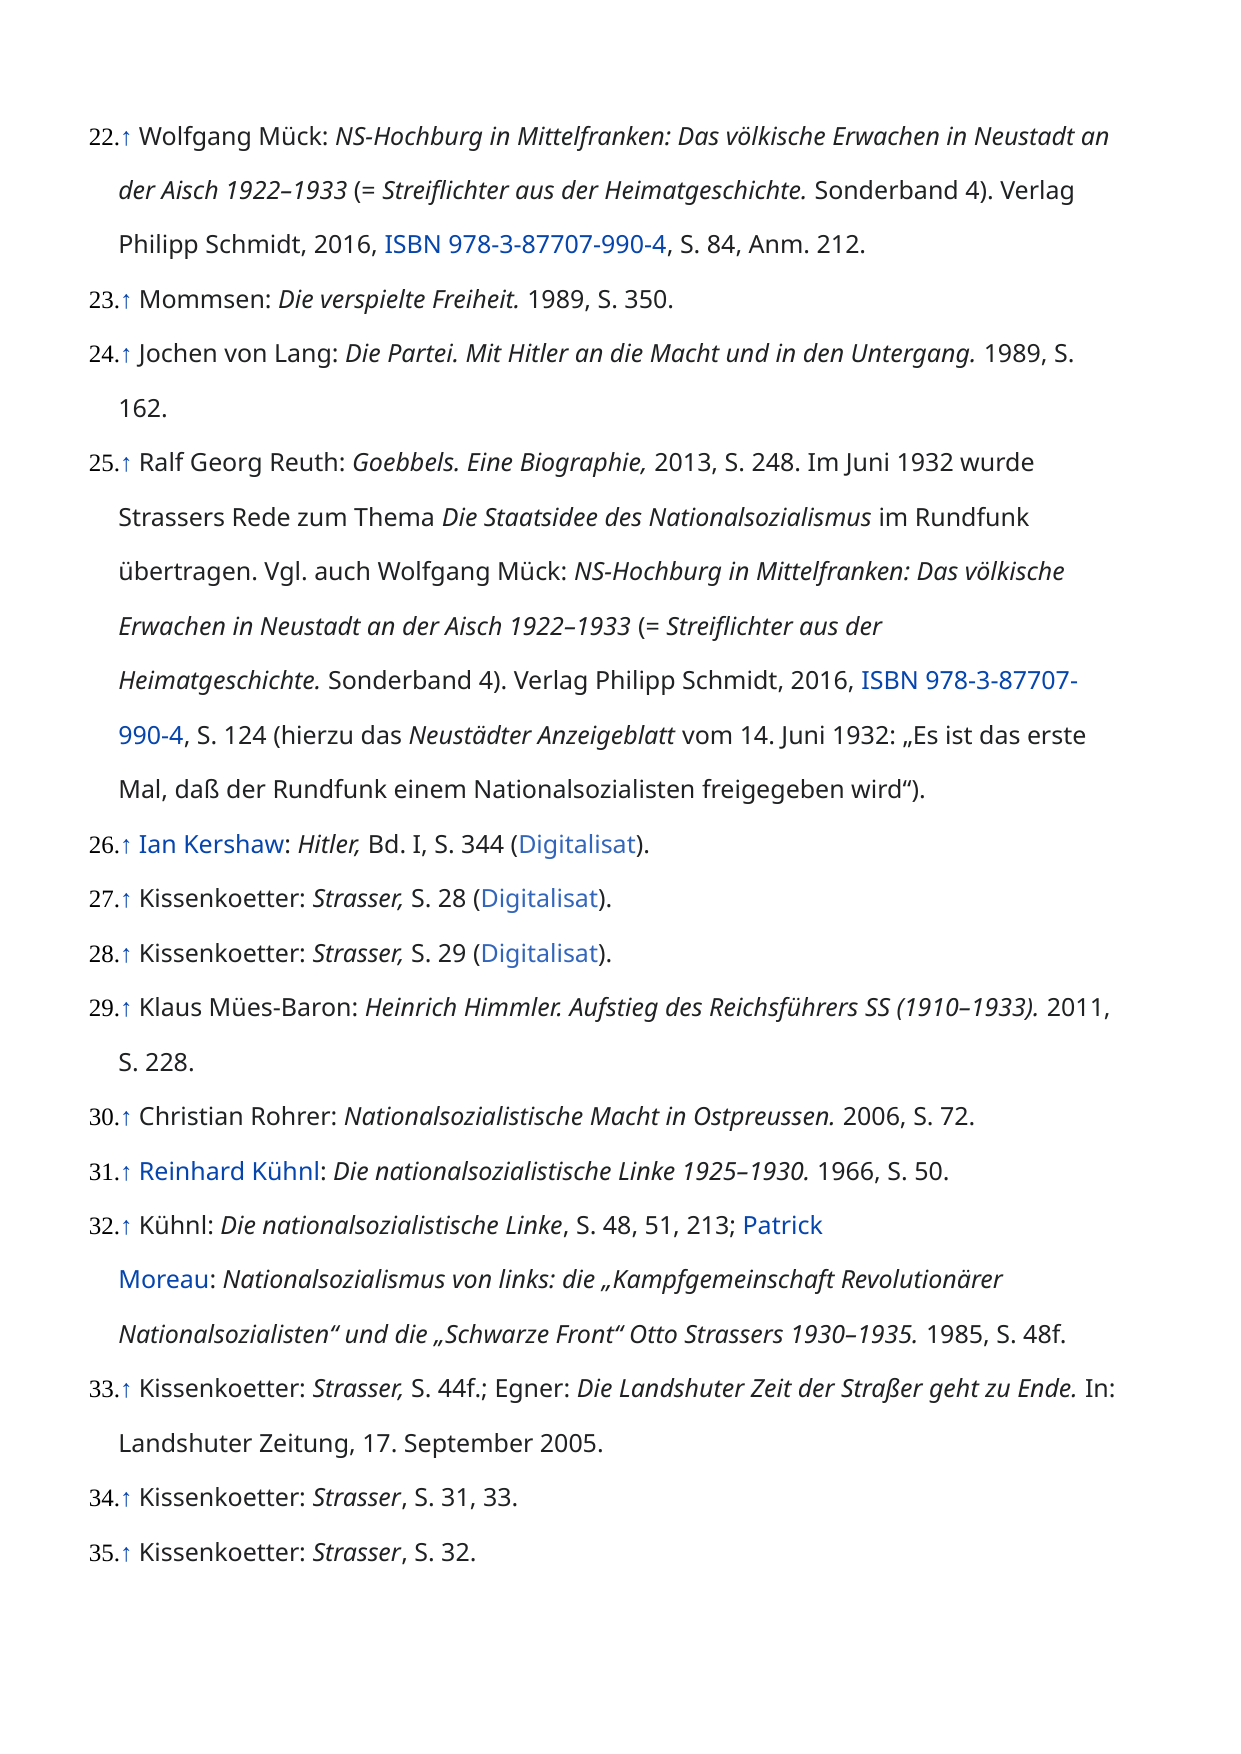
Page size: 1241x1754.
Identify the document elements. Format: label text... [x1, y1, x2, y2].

list ↑ Jochen von Lang: Die Partei. Mit Hitler an die Macht und in den Untergang. 1989, S. 162. [118, 336, 1122, 424]
list ↑ Wolfgang Mück: NS-Hochburg in Mittelfranken: Das völkische Erwachen in Neustadt an der Aisch 1922–1933 (= Streiflichter aus der Heimatgeschichte. Sonderband 4). Verlag Philipp Schmidt, 2016, ISBN 978-3-87707-990-4, S. 84, Anm. 212. [118, 118, 1122, 261]
list ↑ Ralf Georg Reuth: Goebbels. Eine Biographie, 2013, S. 248. Im Juni 1932 wurde Strassers Rede zum Thema Die Staatsidee des Nationalsozialismus im Rundfunk übertragen. Vgl. auch Wolfgang Mück: NS-Hochburg in Mittelfranken: Das völkische Erwachen in Neustadt an der Aisch 1922–1933 (= Streiflichter aus der Heimatgeschichte. Sonderband 4). Verlag Philipp Schmidt, 2016, ISBN 978-3-87707-990-4, S. 124 (hierzu das Neustädter Anzeigeblatt vom 14. Juni 1932: „Es ist das erste Mal, daß der Rundfunk einem Nationalsozialisten freigegeben wird“). [118, 445, 1122, 806]
list ↑ Ian Kershaw: Hitler, Bd. I, S. 344 (Digitalisat). [118, 826, 1122, 860]
list ↑ Reinhard Kühnl: Die nationalsozialistische Linke 1925–1930. 1966, S. 50. [118, 1153, 1122, 1187]
list ↑ Klaus Mües-Baron: Heinrich Himmler. Aufstieg des Reichsführers SS (1910–1933). 2011, S. 228. [118, 990, 1122, 1078]
list ↑ Kühnl: Die nationalsozialistische Linke, S. 48, 51, 213; Patrick Moreau: Nationalsozialismus von links: die „Kampfgemeinschaft Revolutionärer Nationalsozialisten“ und die „Schwarze Front“ Otto Strassers 1930–1935. 1985, S. 48f. [118, 1208, 1122, 1351]
list ↑ Kissenkoetter: Strasser, S. 31, 33. [118, 1480, 1122, 1514]
list ↑ Christian Rohrer: Nationalsozialistische Macht in Ostpreussen. 2006, S. 72. [118, 1099, 1122, 1133]
list ↑ Kissenkoetter: Strasser, S. 32. [118, 1534, 1122, 1569]
list ↑ Kissenkoetter: Strasser, S. 29 (Digitalisat). [118, 935, 1122, 969]
list ↑ Kissenkoetter: Strasser, S. 28 (Digitalisat). [118, 881, 1122, 915]
list ↑ Mommsen: Die verspielte Freiheit. 1989, S. 350. [118, 282, 1122, 316]
list ↑ Kissenkoetter: Strasser, S. 44f.; Egner: Die Landshuter Zeit der Straßer geht zu Ende. In: Landshuter Zeitung, 17. September 2005. [118, 1371, 1122, 1460]
